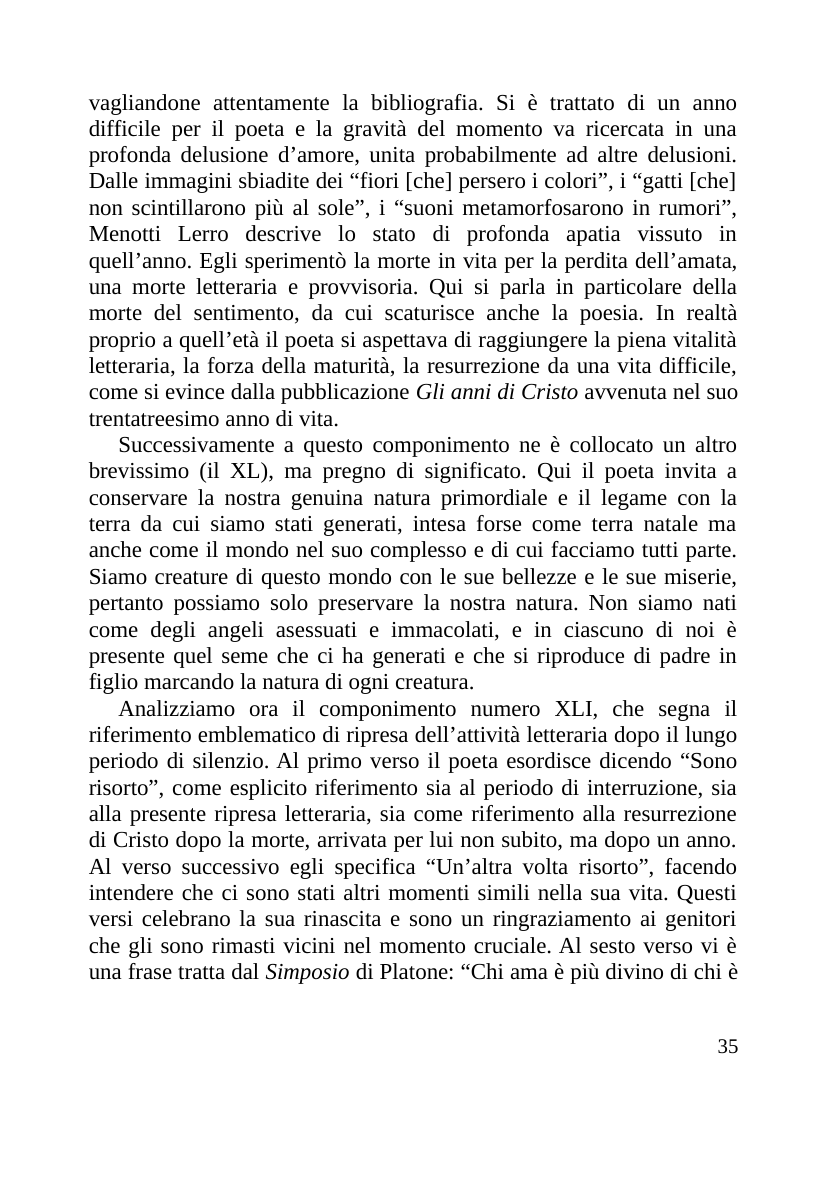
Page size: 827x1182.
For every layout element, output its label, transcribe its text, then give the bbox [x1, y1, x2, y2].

text Analizziamo ora il componimento numero XLI, che segna il riferimento emblematico di ripresa dell’attività letteraria dopo il lungo periodo di silenzio. Al primo verso il poeta esordisce dicendo “Sono risorto”, come esplicito riferimento sia al periodo di interruzione, sia alla presente ripresa letteraria, sia come riferimento alla resurrezione di Cristo dopo la morte, arrivata per lui non subito, ma dopo un anno. Al verso successivo egli specifica “Un’altra volta risorto”, facendo intendere che ci sono stati altri momenti simili nella sua vita. Questi versi celebrano la sua rinascita e sono un ringraziamento ai genitori che gli sono rimasti vicini nel momento cruciale. Al sesto verso vi è una frase tratta dal Simposio di Platone: “Chi ama è più divino di chi è [88, 695, 738, 984]
text Successivamente a questo componimento ne è collocato un altro brevissimo (il XL), ma pregno di significato. Qui il poeta invita a conservare la nostra genuina natura primordiale e il legame con la terra da cui siamo stati generati, intesa forse come terra natale ma anche come il mondo nel suo complesso e di cui facciamo tutti parte. Siamo creature di questo mondo con le sue bellezze e le sue miserie, pertanto possiamo solo preservare la nostra natura. Non siamo nati come degli angeli asessuati e immacolati, e in ciascuno di noi è presente quel seme che ci ha generati e che si riproduce di padre in figlio marcando la natura di ogni creatura. [88, 431, 738, 695]
text vagliandone attentamente la bibliografia. Si è trattato di un anno difficile per il poeta e la gravità del momento va ricercata in una profonda delusione d’amore, unita probabilmente ad altre delusioni. Dalle immagini sbiadite dei “fiori [che] persero i colori”, i “gatti [che] non scintillarono più al sole”, i “suoni metamorfosarono in rumori”, Menotti Lerro descrive lo stato di profonda apatia vissuto in quell’anno. Egli sperimentò la morte in vita per la perdita dell’amata, una morte letteraria e provvisoria. Qui si parla in particolare della morte del sentimento, da cui scaturisce anche la poesia. In realtà proprio a quell’età il poeta si aspettava di raggiungere la piena vitalità letteraria, la forza della maturità, la resurrezione da una vita difficile, come si evince dalla pubblicazione Gli anni di Cristo avvenuta nel suo trentatreesimo anno di vita. [88, 88, 738, 431]
